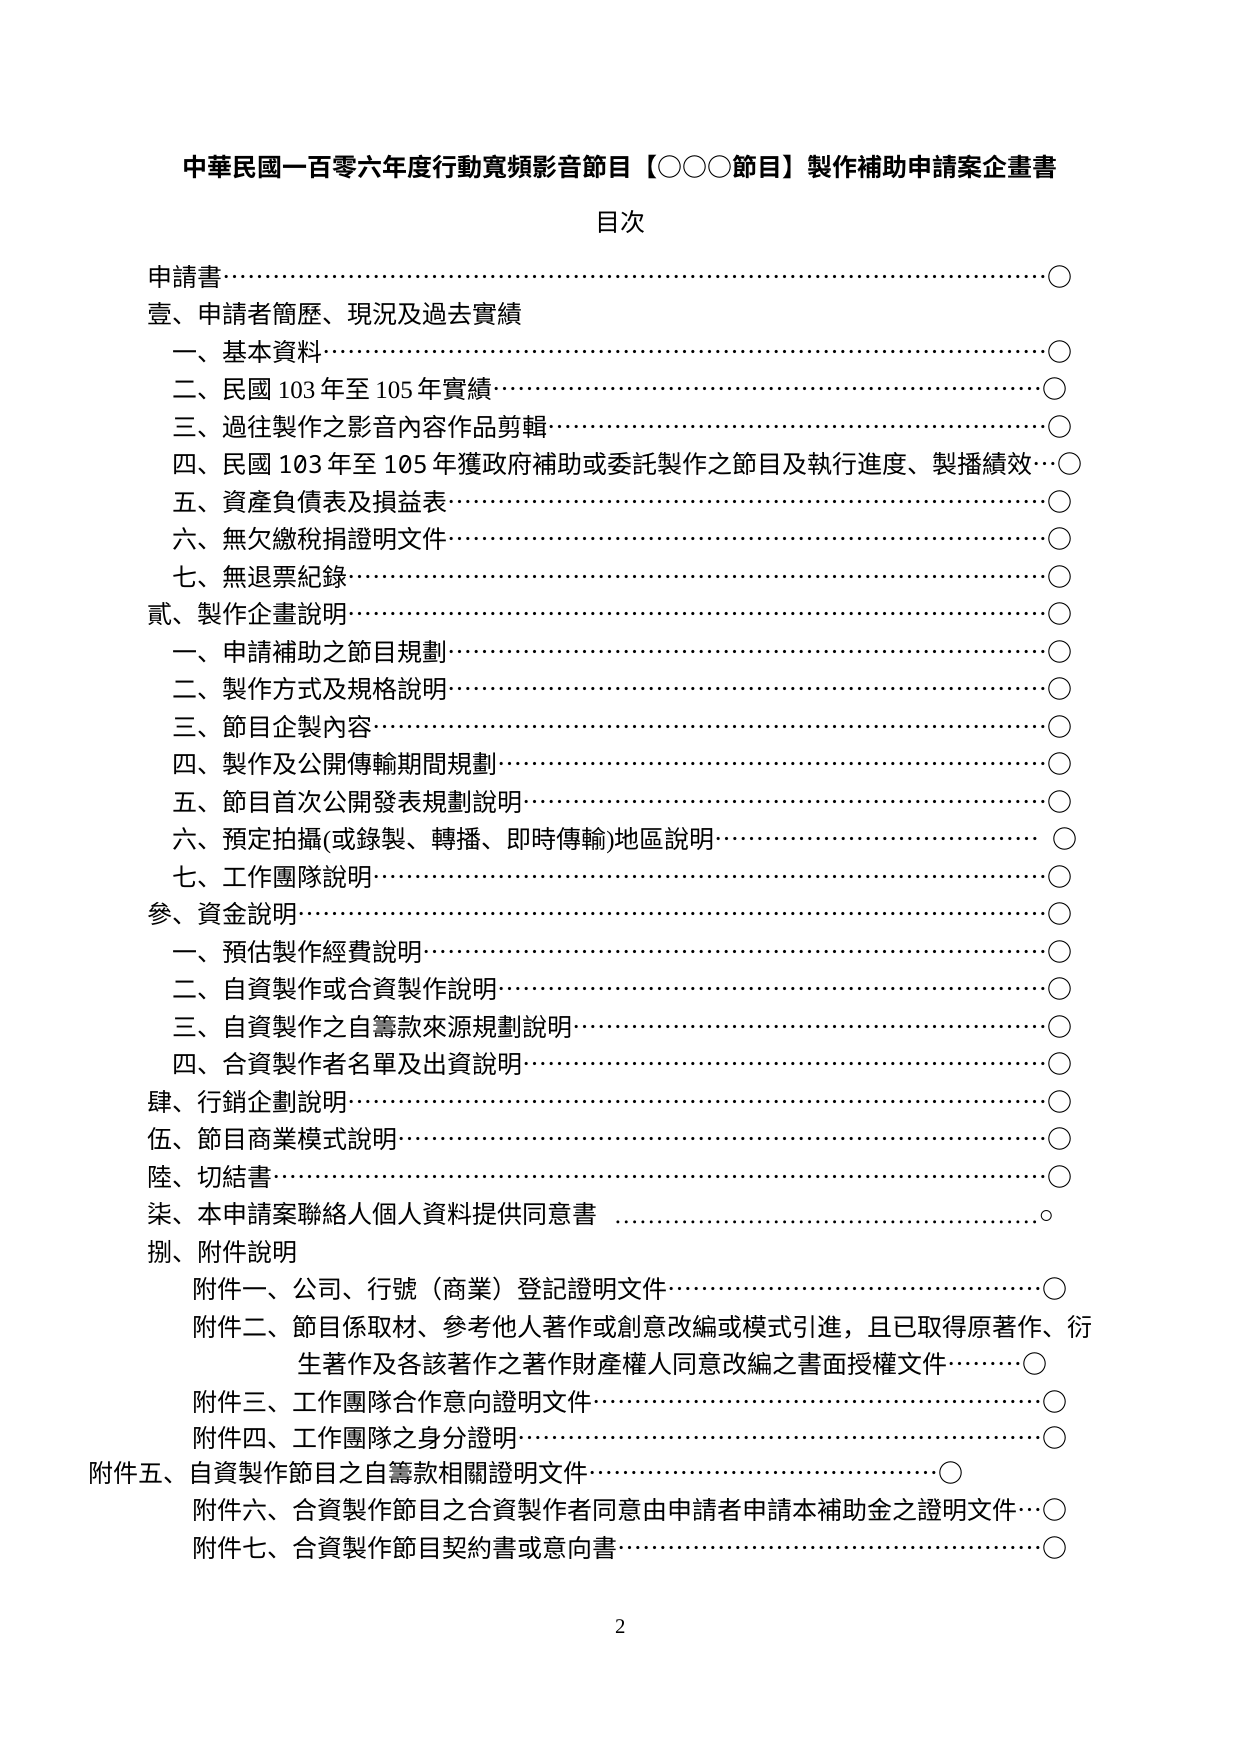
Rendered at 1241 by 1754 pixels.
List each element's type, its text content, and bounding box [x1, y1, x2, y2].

text 五、資產負債表及損益表………………………………………………………………○ [173, 481, 1092, 519]
text 伍、節目商業模式說明……………………………………………………………………○ [148, 1119, 1092, 1156]
text 附件五、自資製作節目之自籌款相關證明文件……………………………………○ [89, 1454, 1092, 1490]
text 附件七、合資製作節目契約書或意向書……………………………………………○ [192, 1527, 1092, 1565]
text 三、節目企製內容………………………………………………………………………○ [173, 706, 1092, 744]
text 一、基本資料……………………………………………………………………………○ [173, 331, 1092, 369]
text 三、過往製作之影音內容作品剪輯……………………………………………………○ [173, 406, 1092, 444]
text 七、工作團隊說明………………………………………………………………………○ [173, 856, 1092, 894]
text 附件二、節目係取材、參考他人著作或創意改編或模式引進，且已取得原著作、衍生著作及各該著作之著作財產權人同意改編之書面授權文件………○ [192, 1306, 1092, 1381]
text 四、製作及公開傳輸期間規劃…………………………………………………………○ [173, 744, 1092, 781]
text 附件四、工作團隊之身分證明………………………………………………………○ [192, 1419, 1092, 1454]
text 六、預定拍攝(或錄製、轉播、即時傳輸)地區說明………………………………… ○ [173, 819, 1092, 856]
text 五、節目首次公開發表規劃說明………………………………………………………○ [173, 781, 1092, 819]
text 二、自資製作或合資製作說明…………………………………………………………○ [173, 969, 1092, 1006]
text 二、製作方式及規格說明………………………………………………………………○ [173, 669, 1092, 706]
text 柒、本申請案聯絡人個人資料提供同意書 ……………………………………………○ [148, 1194, 1092, 1231]
text 附件三、工作團隊合作意向證明文件………………………………………………○ [192, 1381, 1092, 1419]
text 附件一、公司、行號（商業）登記證明文件………………………………………○ [192, 1269, 1092, 1306]
text 捌、附件說明 [148, 1231, 1092, 1269]
text 中華民國一百零六年度行動寬頻影音節目【○○○節目】製作補助申請案企畫書 [148, 148, 1092, 184]
text 陸、切結書…………………………………………………………………………………○ [148, 1156, 1092, 1194]
text 六、無欠繳稅捐證明文件………………………………………………………………○ [173, 519, 1092, 556]
text 二、民國103年至105年實績…………………………………………………………○ [173, 369, 1092, 406]
text 目次 [148, 202, 1092, 238]
text 三、自資製作之自籌款來源規劃說明…………………………………………………○ [173, 1006, 1092, 1044]
text 一、預估製作經費說明…………………………………………………………………○ [173, 931, 1092, 969]
text 貳、製作企畫說明…………………………………………………………………………○ [148, 594, 1092, 631]
text 壹、申請者簡歷、現況及過去實績 [148, 294, 1092, 331]
text 參、資金說明………………………………………………………………………………○ [148, 894, 1092, 931]
text 四、合資製作者名單及出資說明………………………………………………………○ [173, 1044, 1092, 1081]
text 申請書………………………………………………………………………………………○ [148, 256, 1092, 294]
text 七、無退票紀錄…………………………………………………………………………○ [173, 556, 1092, 594]
text 一、申請補助之節目規劃………………………………………………………………○ [173, 631, 1092, 669]
text 肆、行銷企劃說明…………………………………………………………………………○ [148, 1081, 1092, 1119]
text 四、民國103年至105年獲政府補助或委託製作之節目及執行進度、製播績效…○ [173, 444, 1092, 481]
text 附件六、合資製作節目之合資製作者同意由申請者申請本補助金之證明文件…○ [192, 1490, 1092, 1527]
